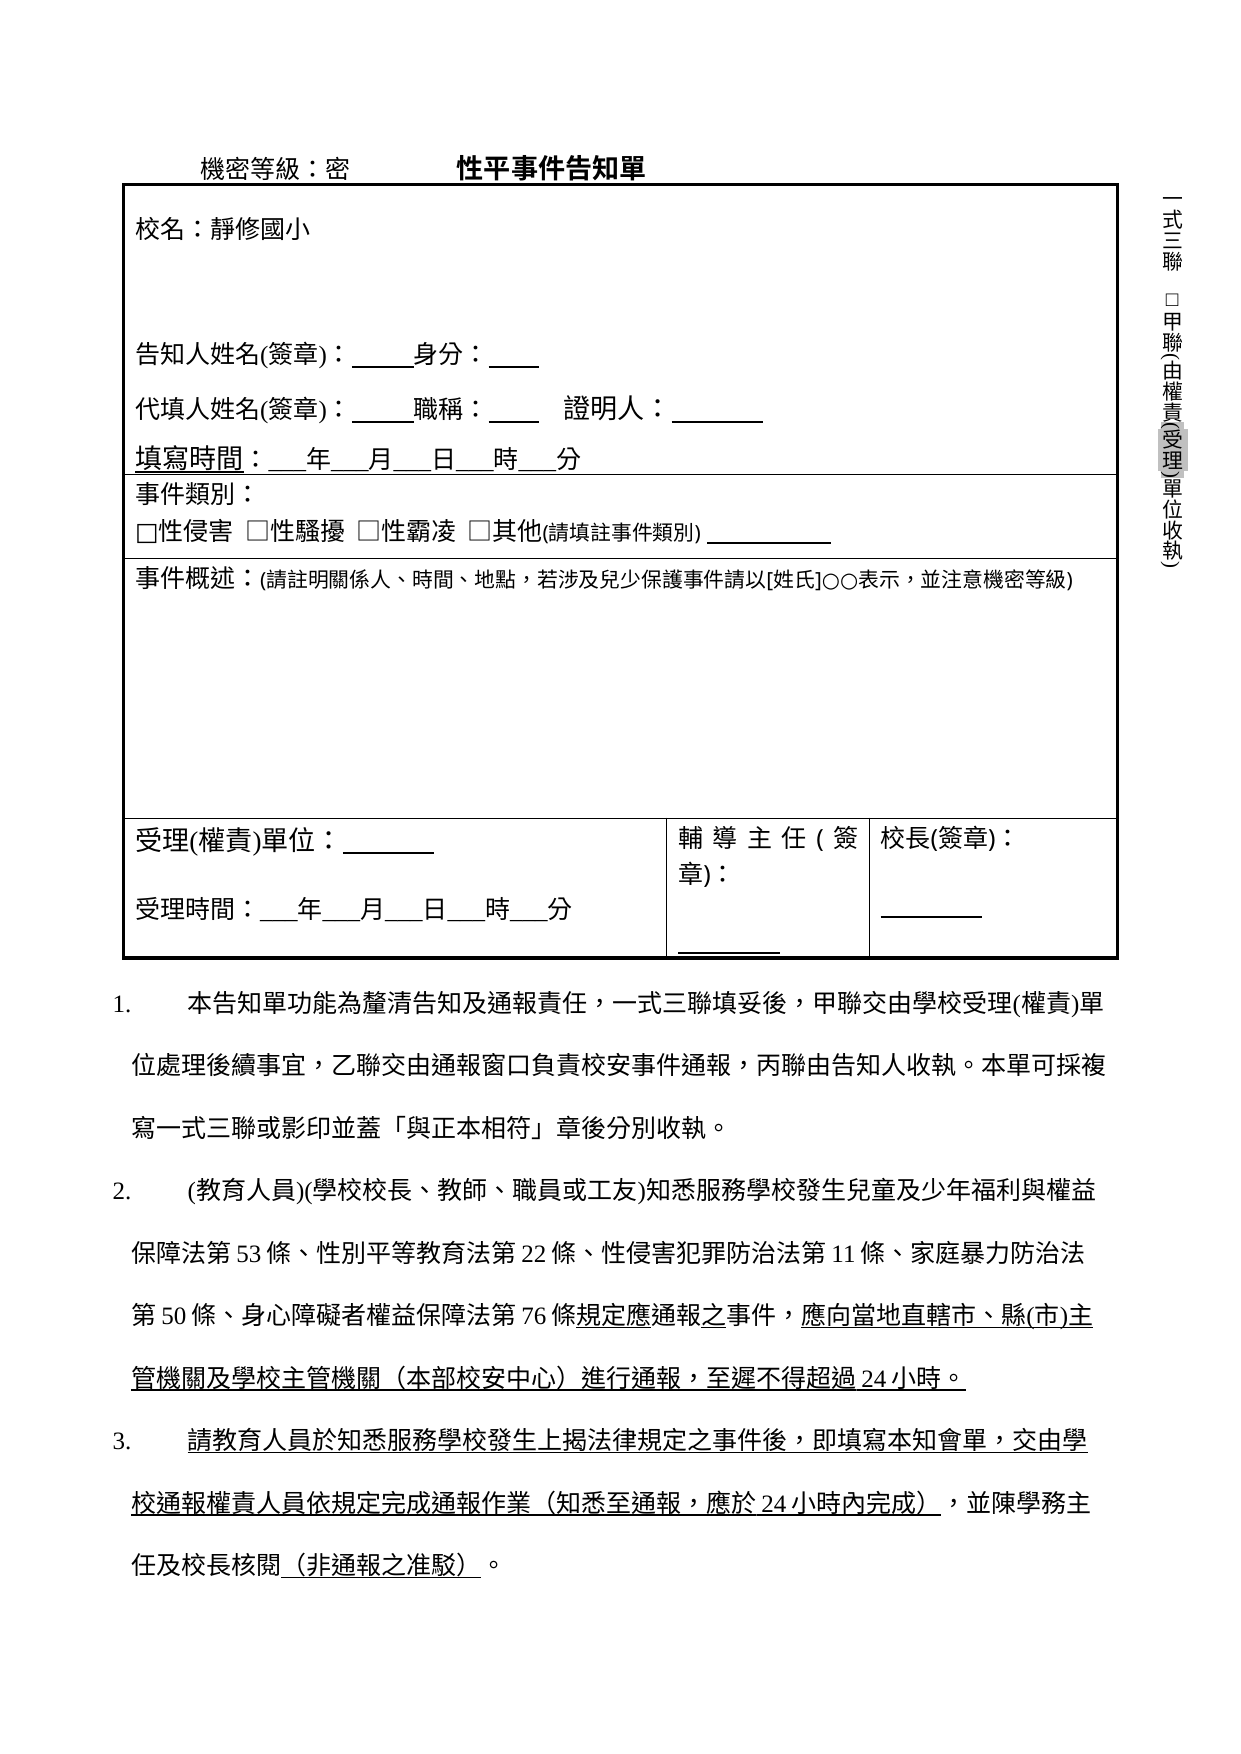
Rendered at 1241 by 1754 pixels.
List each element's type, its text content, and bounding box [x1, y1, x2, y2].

list 請教育人員於知悉服務學校發生上揭法律規定之事件後，即填寫本知會單，交由學校通報權責人員依規定完成通報作業（知悉至通報，應於24小時內完成），並陳學務主任及校長核閱（非通報之准駁）。 [112, 1397, 1106, 1584]
table_cell 輔導主任(簽章)： [667, 819, 869, 956]
table_header 校名：靜修國小 告知人姓名(簽章)： 身分： 代填人姓名(簽章)： 職稱： 證明人： 填寫時間：___年___月___日___時___分 [1148, 188, 1185, 601]
table_cell 校長(簽章)： [870, 819, 1116, 956]
table_header 校名：靜修國小 告知人姓名(簽章)： 身分： 代填人姓名(簽章)： 職稱： 證明人： 填寫時間：___年___月___日___時___分 [125, 186, 1116, 474]
text 機密等級：密 性平事件告知單 [187, 158, 1087, 183]
list 本告知單功能為釐清告知及通報責任，一式三聯填妥後，甲聯交由學校受理(權責)單位處理後續事宜，乙聯交由通報窗口負責校安事件通報，丙聯由告知人收執。本單可採複寫一式三聯或影印並蓋「與正本相符」章後分別收執。 [112, 959, 1106, 1147]
table_cell 事件類別： □性侵害 □性騷擾 □性霸凌 □其他(請填註事件類別) [125, 475, 1116, 557]
table_cell 事件概述：(請註明關係人、時間、地點，若涉及兒少保護事件請以[姓氏]○○表示，並注意機密等級) [125, 559, 1116, 818]
list (教育人員)(學校校長、教師、職員或工友)知悉服務學校發生兒童及少年福利與權益保障法第53條、性別平等教育法第22條、性侵害犯罪防治法第11條、家庭暴力防治法第50條、身心障礙者權益保障法第76條規定應通報之事件，應向當地直轄市、縣(市)主管機關及學校主管機關（本部校安中心）進行通報，至遲不得超過24小時。 [112, 1147, 1106, 1397]
table_cell 受理(權責)單位： 受理時間：___年___月___日___時___分 [125, 819, 666, 956]
